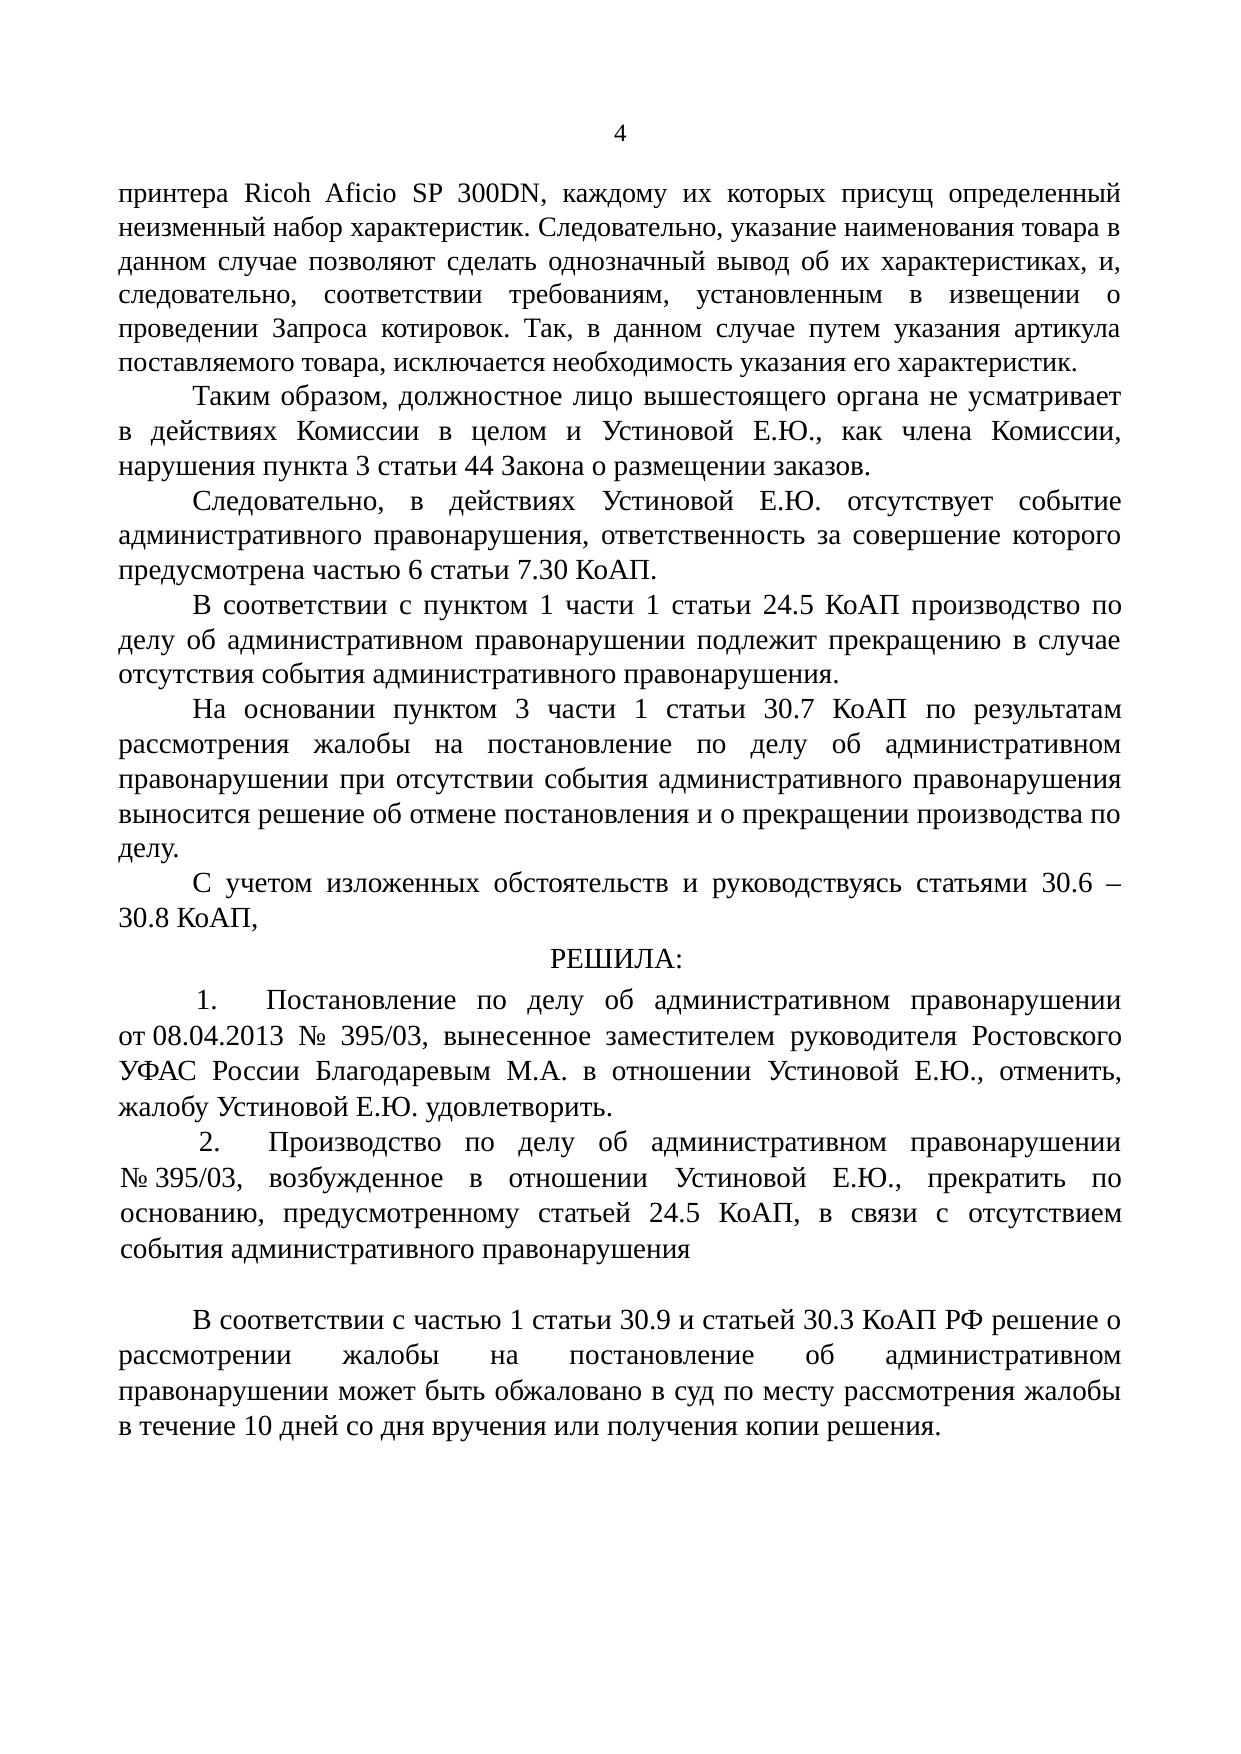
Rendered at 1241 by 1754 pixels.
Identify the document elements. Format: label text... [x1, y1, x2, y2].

text На основании пунктом 3 части 1 статьи 30.7 КоАП по результатам рассмотрения жалобы на постановление по делу об административном правонарушении при отсутствии события административного правонарушения выносится решение об отмене постановления и о прекращении производства по делу. [118, 691, 1122, 864]
text В соответствии с частью 1 статьи 30.9 и статьей 30.3 КоАП РФ решение о рассмотрении жалобы на постановление об административном правонарушении может быть обжаловано в суд по месту рассмотрения жалобы в течение 10 дней со дня вручения или получения копии решения. [118, 1302, 1122, 1442]
text 1. Постановление по делу об административном правонарушении от 08.04.2013 № 395/03, вынесенное заместителем руководителя Ростовского УФАС России Благодаревым М.А. в отношении Устиновой Е.Ю., отменить, жалобу Устиновой Е.Ю. удовлетворить. [118, 982, 1122, 1122]
text принтера Ricoh Aficio SP 300DN, каждому их которых присущ определенный неизменный набор характеристик. Следовательно, указание наименования товара в данном случае позволяют сделать однозначный вывод об их характеристиках, и, следовательно, соответствии требованиям, установленным в извещении о проведении Запроса котировок. Так, в данном случае путем указания артикула поставляемого товара, исключается необходимость указания его характеристик. [118, 176, 1122, 377]
text Следовательно, в действиях Устиновой Е.Ю. отсутствует событие административного правонарушения, ответственность за совершение которого предусмотрена частью 6 статьи 7.30 КоАП. [118, 483, 1122, 586]
text В соответствии с пунктом 1 части 1 статьи 24.5 КоАП производство по делу об административном правонарушении подлежит прекращению в случае отсутствия события административного правонарушения. [118, 587, 1122, 690]
list Производство по делу об административном правонарушении № 395/03, возбужденное в отношении Устиновой Е.Ю., прекратить по основанию, предусмотренному статьей 24.5 КоАП, в связи с отсутствием события административного правонарушения [120, 1124, 1122, 1264]
text РЕШИЛА: [118, 941, 1122, 974]
text Таким образом, должностное лицо вышестоящего органа не усматривает в действиях Комиссии в целом и Устиновой Е.Ю., как члена Комиссии, нарушения пункта 3 статьи 44 Закона о размещении заказов. [118, 378, 1122, 481]
text С учетом изложенных обстоятельств и руководствуясь статьями 30.6 – 30.8 КоАП, [118, 865, 1122, 934]
